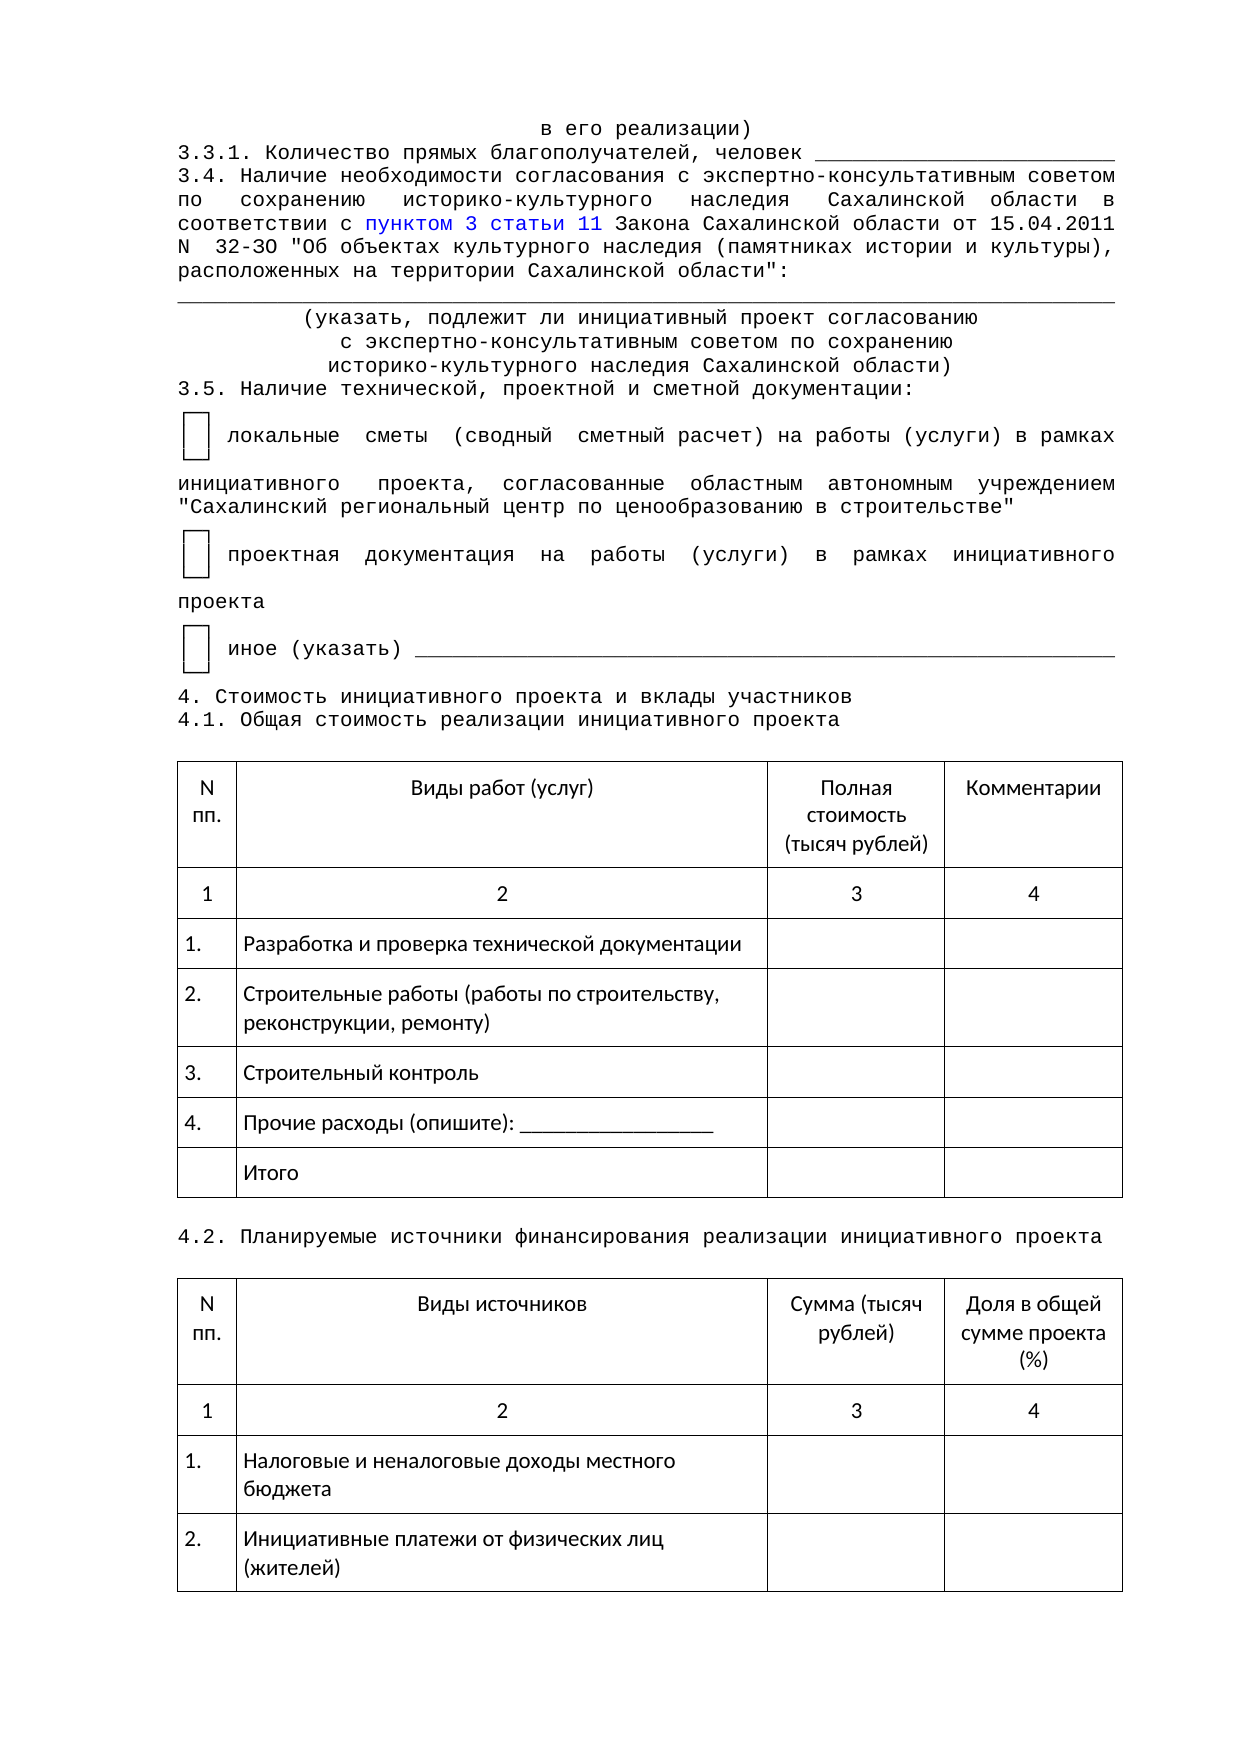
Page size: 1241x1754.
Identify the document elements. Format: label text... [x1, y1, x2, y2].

text ┌─┐ [177, 402, 1152, 426]
table_header Виды источников [237, 1279, 767, 1384]
table_header N пп. [178, 1279, 236, 1384]
table_cell [945, 1148, 1122, 1197]
table_cell Прочие расходы (опишите): _________________ [237, 1098, 767, 1147]
text └─┘ [177, 449, 1152, 473]
text (указать, подлежит ли инициативный проект согласованию [177, 307, 1152, 331]
text └─┘ [177, 567, 1152, 591]
text │ │ проектная документация на работы (услуги) в рамках инициативного [209, 544, 1152, 567]
table_cell 2. [178, 969, 236, 1046]
table_cell [768, 1148, 944, 1197]
text 4. Стоимость инициативного проекта и вклады участников [177, 686, 1152, 709]
table_cell 4 [945, 868, 1122, 918]
table_cell 3 [768, 868, 944, 918]
text расположенных на территории Сахалинской области": [177, 260, 1152, 284]
table_cell [768, 1098, 944, 1147]
table_cell [178, 1148, 236, 1197]
table_cell Итого [237, 1148, 767, 1197]
table_header Сумма (тысяч рублей) [768, 1279, 944, 1384]
text │ │ локальные сметы (сводный сметный расчет) на работы (услуги) в рамках [177, 426, 1152, 449]
text инициативного проекта, согласованные областным автономным учреждением [177, 473, 1152, 496]
table_header N пп. [178, 762, 236, 867]
table_cell 4 [945, 1385, 1122, 1434]
table_cell Строительный контроль [237, 1047, 767, 1097]
text └─┘ [177, 662, 1152, 686]
table_cell 4. [178, 1098, 236, 1147]
table_cell [768, 1047, 944, 1097]
text │ │ иное (указать) ________________________________________________________ [177, 638, 1152, 662]
text ┌─┐ [177, 615, 1152, 638]
table_cell [945, 969, 1122, 1046]
table_cell [768, 969, 944, 1046]
table_cell Разработка и проверка технической документации [237, 919, 767, 968]
table_cell [945, 1047, 1122, 1097]
text 3.3.1. Количество прямых благополучателей, человек ________________________ [177, 142, 1152, 165]
table_cell [945, 1514, 1122, 1591]
table_cell 3 [768, 1385, 944, 1434]
text проекта [177, 591, 1152, 615]
table_cell 3. [178, 1047, 236, 1097]
text 3.4. Наличие необходимости согласования с экспертно-консультативным советом [177, 165, 1152, 189]
table_header Комментарии [945, 762, 1122, 867]
table_header Виды работ (услуг) [237, 762, 767, 867]
text N 32-ЗО "Об объектах культурного наследия (памятниках истории и культуры), [177, 236, 1152, 260]
table_cell [768, 919, 944, 968]
text с экспертно-консультативным советом по сохранению [177, 331, 1152, 354]
text в его реализации) [177, 118, 1152, 142]
table_cell Налоговые и неналоговые доходы местного бюджета [237, 1436, 767, 1513]
table_cell 2. [178, 1514, 236, 1591]
table_cell [768, 1436, 944, 1513]
table_cell 1. [178, 1436, 236, 1513]
table_cell 2 [237, 868, 767, 918]
table_cell 2 [237, 1385, 767, 1434]
table_cell [945, 1436, 1122, 1513]
table_cell Инициативные платежи от физических лиц (жителей) [237, 1514, 767, 1591]
table_cell 1. [178, 919, 236, 968]
text ___________________________________________________________________________ [177, 284, 1152, 307]
table_cell 1 [178, 1385, 236, 1434]
table_cell [768, 1514, 944, 1591]
text 4.2. Планируемые источники финансирования реализации инициативного проекта [177, 1226, 1152, 1250]
table_header Полная стоимость (тысяч рублей) [768, 762, 944, 867]
text 3.5. Наличие технической, проектной и сметной документации: [177, 378, 1152, 402]
text по сохранению историко-культурного наследия Сахалинской области в [177, 189, 1152, 213]
table_cell Строительные работы (работы по строительству, реконструкции, ремонту) [237, 969, 767, 1046]
text соответствии с пунктом 3 статьи 11 Закона Сахалинской области от 15.04.2011 [177, 213, 1152, 236]
table_cell 1 [178, 868, 236, 918]
table_cell [945, 1098, 1122, 1147]
text "Сахалинский региональный центр по ценообразованию в строительстве" [177, 496, 1152, 520]
text ┌─┐ [177, 520, 1152, 544]
text историко-культурного наследия Сахалинской области) [177, 354, 1152, 378]
text 4.1. Общая стоимость реализации инициативного проекта [177, 709, 1152, 733]
table_cell [945, 919, 1122, 968]
table_header Доля в общей сумме проекта (%) [945, 1279, 1122, 1384]
